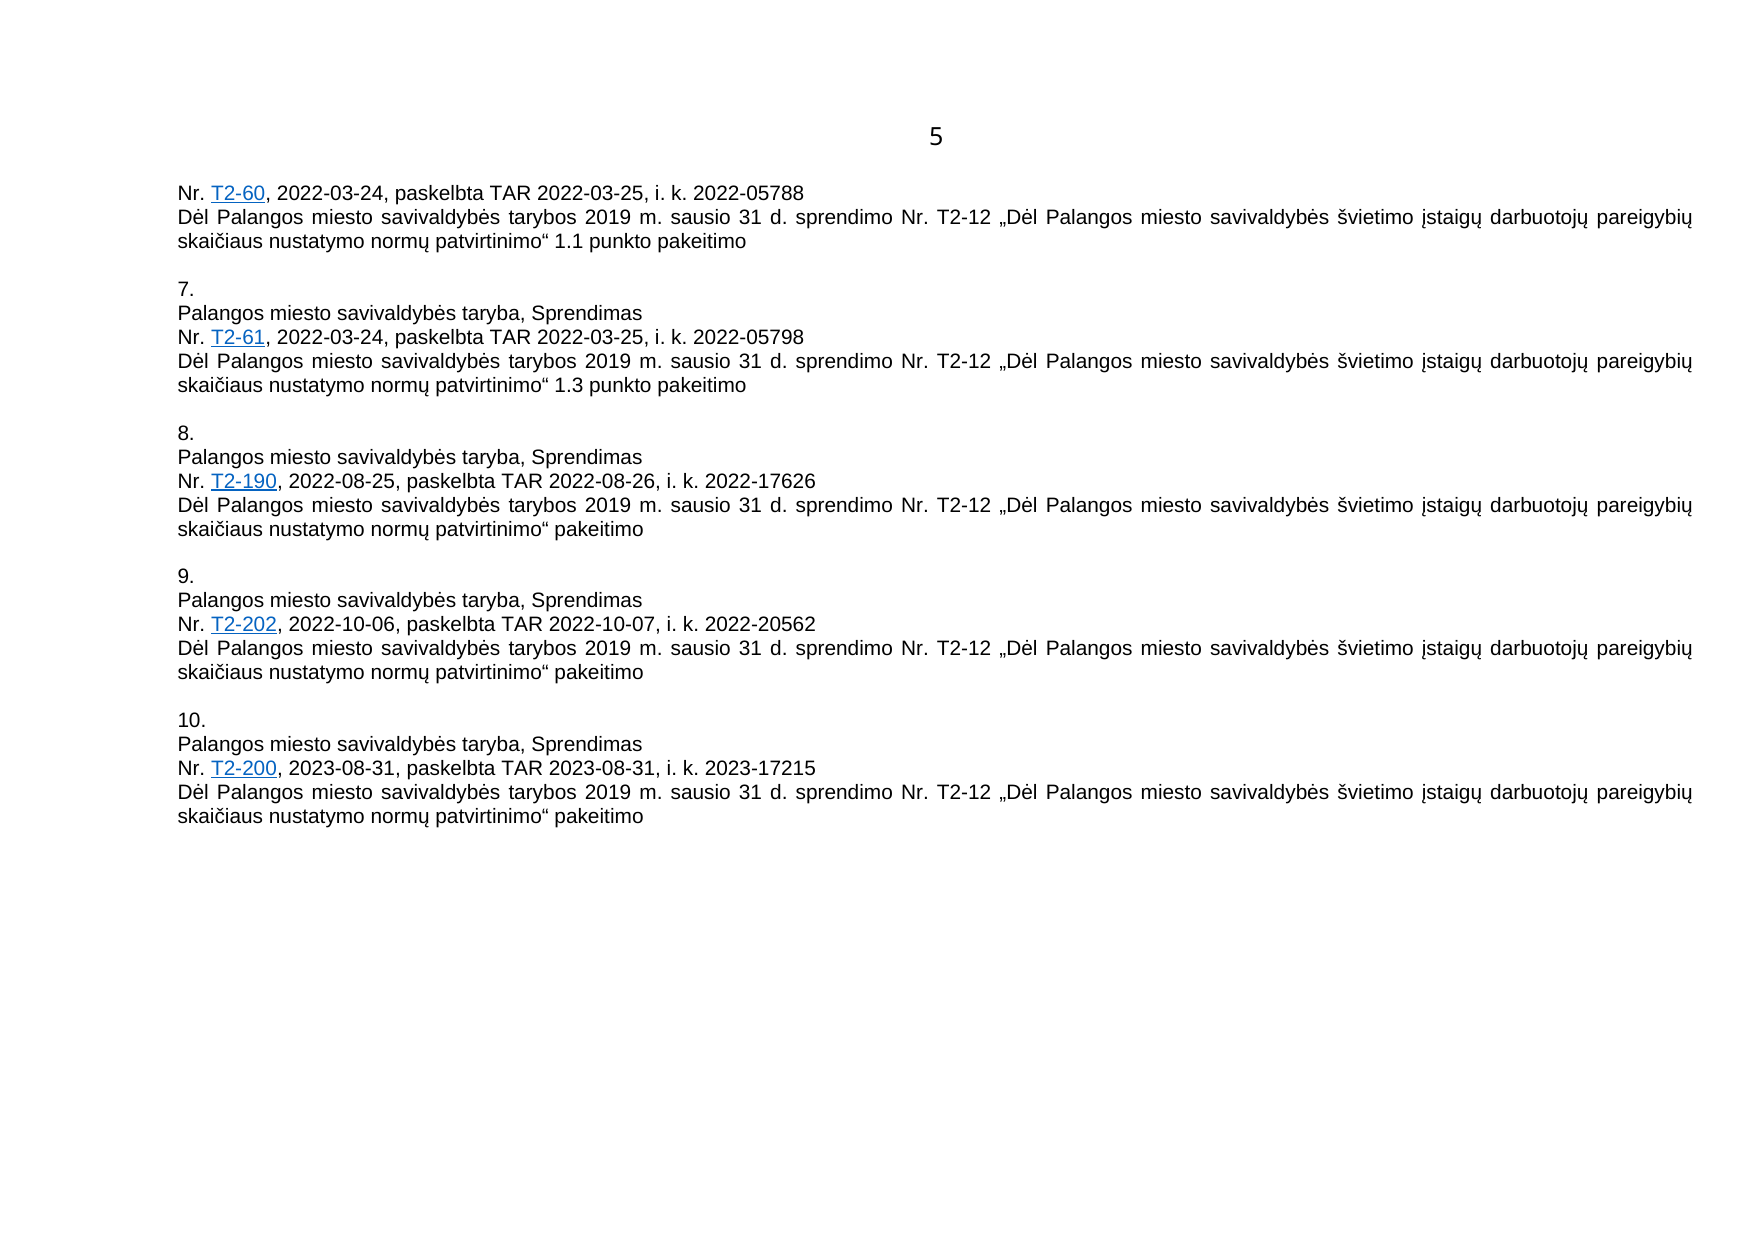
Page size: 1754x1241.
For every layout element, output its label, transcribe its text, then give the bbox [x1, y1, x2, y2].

text Dėl Palangos miesto savivaldybės tarybos 2019 m. sausio 31 d. sprendimo Nr. T2-12 „Dėl Palangos miesto savivaldybės švietimo įstaigų darbuotojų pareigybių skaičiaus nustatymo normų patvirtinimo“ 1.3 punkto pakeitimo [177, 349, 1695, 397]
text Nr. T2-190, 2022-08-25, paskelbta TAR 2022-08-26, i. k. 2022-17626 [177, 468, 1695, 492]
text Palangos miesto savivaldybės taryba, Sprendimas [177, 444, 1695, 468]
text Dėl Palangos miesto savivaldybės tarybos 2019 m. sausio 31 d. sprendimo Nr. T2-12 „Dėl Palangos miesto savivaldybės švietimo įstaigų darbuotojų pareigybių skaičiaus nustatymo normų patvirtinimo“ pakeitimo [177, 636, 1695, 684]
text Palangos miesto savivaldybės taryba, Sprendimas [177, 301, 1695, 325]
text 7. [177, 277, 1695, 301]
text Dėl Palangos miesto savivaldybės tarybos 2019 m. sausio 31 d. sprendimo Nr. T2-12 „Dėl Palangos miesto savivaldybės švietimo įstaigų darbuotojų pareigybių skaičiaus nustatymo normų patvirtinimo“ pakeitimo [177, 492, 1695, 540]
text Palangos miesto savivaldybės taryba, Sprendimas [177, 588, 1695, 612]
text Palangos miesto savivaldybės taryba, Sprendimas [177, 732, 1695, 756]
text Dėl Palangos miesto savivaldybės tarybos 2019 m. sausio 31 d. sprendimo Nr. T2-12 „Dėl Palangos miesto savivaldybės švietimo įstaigų darbuotojų pareigybių skaičiaus nustatymo normų patvirtinimo“ 1.1 punkto pakeitimo [177, 205, 1695, 253]
text Nr. T2-200, 2023-08-31, paskelbta TAR 2023-08-31, i. k. 2023-17215 [177, 756, 1695, 780]
text 9. [177, 564, 1695, 588]
text 10. [177, 708, 1695, 732]
text Nr. T2-61, 2022-03-24, paskelbta TAR 2022-03-25, i. k. 2022-05798 [177, 325, 1695, 349]
text 8. [177, 421, 1695, 444]
text Nr. T2-60, 2022-03-24, paskelbta TAR 2022-03-25, i. k. 2022-05788 [177, 181, 1695, 205]
text Dėl Palangos miesto savivaldybės tarybos 2019 m. sausio 31 d. sprendimo Nr. T2-12 „Dėl Palangos miesto savivaldybės švietimo įstaigų darbuotojų pareigybių skaičiaus nustatymo normų patvirtinimo“ pakeitimo [177, 780, 1695, 828]
text Nr. T2-202, 2022-10-06, paskelbta TAR 2022-10-07, i. k. 2022-20562 [177, 612, 1695, 636]
